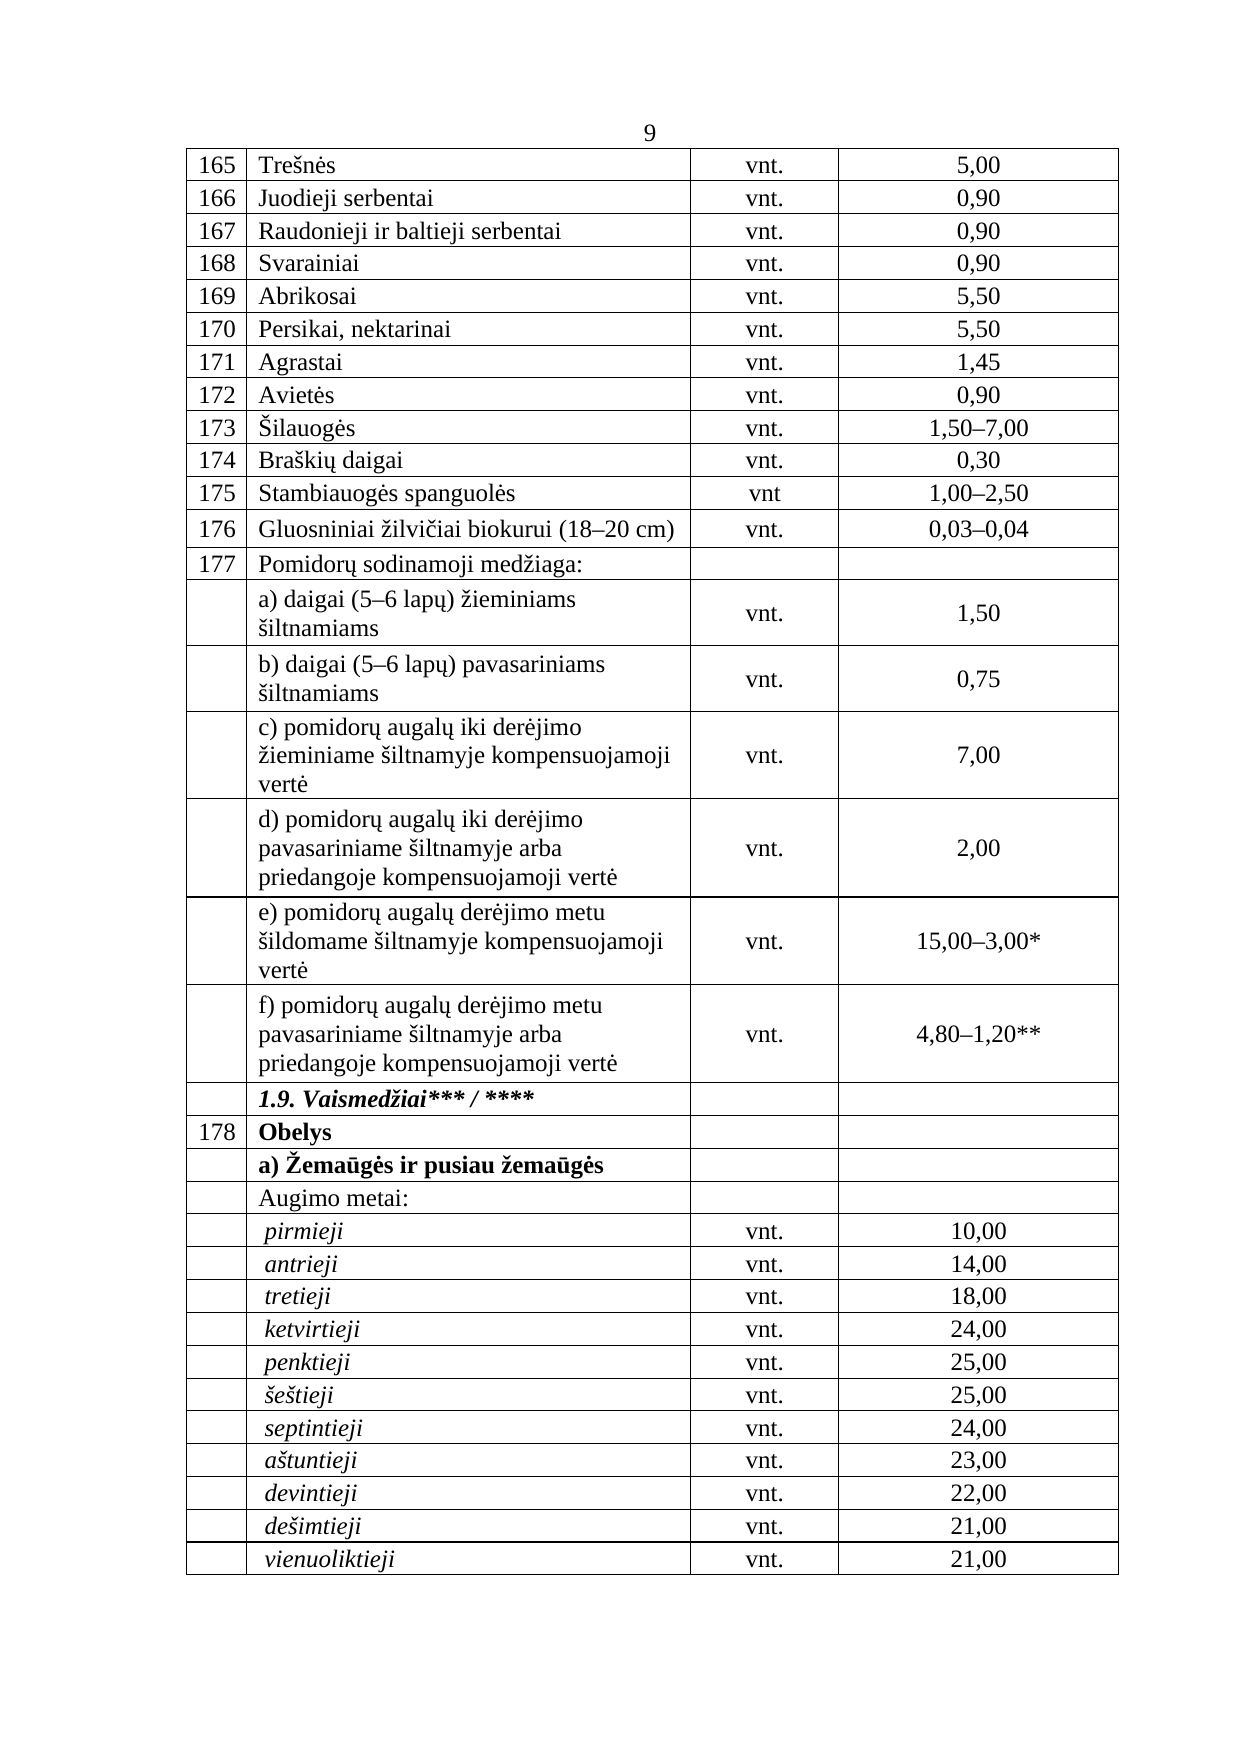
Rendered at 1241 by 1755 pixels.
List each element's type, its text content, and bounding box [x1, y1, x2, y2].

table_cell vnt. [691, 346, 838, 377]
table_cell antrieji [247, 1247, 690, 1279]
table_cell vnt. [691, 646, 838, 711]
table_cell dešimtieji [247, 1510, 690, 1541]
table_cell vnt. [691, 1346, 838, 1377]
table_cell vnt. [691, 1247, 838, 1279]
table_cell 0,90 [839, 378, 1118, 410]
table_cell Persikai, nektarinai [247, 313, 690, 344]
table_cell [187, 1313, 246, 1344]
table_cell 170 [187, 313, 246, 344]
table_cell a) daigai (5–6 lapų) žieminiams šiltnamiams [247, 580, 690, 645]
table_cell [691, 1083, 838, 1115]
table_cell 0,75 [839, 646, 1118, 711]
table_cell šeštieji [247, 1379, 690, 1410]
table_cell Pomidorų sodinamoji medžiaga: [247, 548, 690, 579]
table_cell [187, 1379, 246, 1410]
table_cell penktieji [247, 1346, 690, 1377]
table_cell 1,00–2,50 [839, 477, 1118, 508]
table_cell vnt. [691, 1510, 838, 1541]
table_cell 10,00 [839, 1214, 1118, 1246]
table_cell vnt. [691, 1313, 838, 1344]
table_cell 5,50 [839, 313, 1118, 344]
table_cell 1,45 [839, 346, 1118, 377]
table_cell [187, 898, 246, 984]
table_cell Gluosniniai žilvičiai biokurui (18–20 cm) [247, 510, 690, 547]
table_cell [187, 1543, 246, 1574]
table_cell 18,00 [839, 1280, 1118, 1312]
table_cell 0,90 [839, 214, 1118, 246]
table_cell 23,00 [839, 1444, 1118, 1476]
table_cell vnt. [691, 247, 838, 279]
table_cell vnt. [691, 712, 838, 798]
table_cell vnt. [691, 898, 838, 984]
table_cell 0,90 [839, 247, 1118, 279]
table_cell 1,50 [839, 580, 1118, 645]
table_cell [839, 1116, 1118, 1148]
table_cell 165 [187, 149, 246, 180]
table_cell 1.9. Vaismedžiai*** / **** [247, 1083, 690, 1115]
table_cell 22,00 [839, 1477, 1118, 1509]
table_cell Svarainiai [247, 247, 690, 279]
table_cell vienuoliktieji [247, 1543, 690, 1574]
table_cell vnt. [691, 444, 838, 476]
table_cell c) pomidorų augalų iki derėjimo žieminiame šiltnamyje kompensuojamoji vertė [247, 712, 690, 798]
table_cell [839, 1083, 1118, 1115]
table_cell Stambiauogės spanguolės [247, 477, 690, 508]
table_cell [691, 1149, 838, 1181]
table_cell 1,50–7,00 [839, 411, 1118, 443]
table_cell 174 [187, 444, 246, 476]
table_cell [187, 1510, 246, 1541]
table_cell Šilauogės [247, 411, 690, 443]
table_cell [839, 548, 1118, 579]
table_cell Raudonieji ir baltieji serbentai [247, 214, 690, 246]
table_cell 173 [187, 411, 246, 443]
table_cell vnt. [691, 149, 838, 180]
table_cell 14,00 [839, 1247, 1118, 1279]
table_cell vnt. [691, 1280, 838, 1312]
table_cell vnt. [691, 580, 838, 645]
table_cell e) pomidorų augalų derėjimo metu šildomame šiltnamyje kompensuojamoji vertė [247, 898, 690, 984]
table_cell [187, 1477, 246, 1509]
table_cell vnt. [691, 214, 838, 246]
table_cell 169 [187, 280, 246, 312]
table_cell 0,30 [839, 444, 1118, 476]
table_cell 167 [187, 214, 246, 246]
table_cell a) Žemaūgės ir pusiau žemaūgės [247, 1149, 690, 1181]
table_cell vnt. [691, 280, 838, 312]
table_cell [187, 1149, 246, 1181]
table_cell vnt. [691, 510, 838, 547]
table_cell [187, 1411, 246, 1443]
table_cell [187, 646, 246, 711]
table_cell [187, 1083, 246, 1115]
table_cell vnt. [691, 1543, 838, 1574]
table_cell vnt [691, 477, 838, 508]
table_cell devintieji [247, 1477, 690, 1509]
table_cell vnt. [691, 1214, 838, 1246]
table_cell 2,00 [839, 799, 1118, 896]
table_cell 171 [187, 346, 246, 377]
table_cell Juodieji serbentai [247, 181, 690, 213]
table_cell [187, 985, 246, 1082]
table_cell d) pomidorų augalų iki derėjimo pavasariniame šiltnamyje arba priedangoje kompensuojamoji vertė [247, 799, 690, 896]
table_cell Braškių daigai [247, 444, 690, 476]
table_cell [691, 1182, 838, 1213]
table_cell 177 [187, 548, 246, 579]
table_cell 0,03–0,04 [839, 510, 1118, 547]
table_cell [187, 1444, 246, 1476]
table_cell [691, 548, 838, 579]
table_cell 21,00 [839, 1543, 1118, 1574]
table_cell 168 [187, 247, 246, 279]
table_cell [187, 580, 246, 645]
table_cell 25,00 [839, 1346, 1118, 1377]
table_cell vnt. [691, 181, 838, 213]
table_cell Agrastai [247, 346, 690, 377]
table_cell [187, 1280, 246, 1312]
table_cell [187, 1214, 246, 1246]
table_cell Augimo metai: [247, 1182, 690, 1213]
table_cell vnt. [691, 411, 838, 443]
table_cell vnt. [691, 378, 838, 410]
table_cell 172 [187, 378, 246, 410]
table_cell vnt. [691, 1477, 838, 1509]
table_cell Trešnės [247, 149, 690, 180]
table_cell Abrikosai [247, 280, 690, 312]
table_cell pirmieji [247, 1214, 690, 1246]
table_cell f) pomidorų augalų derėjimo metu pavasariniame šiltnamyje arba priedangoje kompensuojamoji vertė [247, 985, 690, 1082]
table_cell [839, 1182, 1118, 1213]
table_cell 24,00 [839, 1313, 1118, 1344]
table_cell 176 [187, 510, 246, 547]
table_cell b) daigai (5–6 lapų) pavasariniams šiltnamiams [247, 646, 690, 711]
table_cell 5,50 [839, 280, 1118, 312]
table_cell [839, 1149, 1118, 1181]
table_cell vnt. [691, 1411, 838, 1443]
table_cell [691, 1116, 838, 1148]
table_cell ketvirtieji [247, 1313, 690, 1344]
table_cell 25,00 [839, 1379, 1118, 1410]
table_cell 7,00 [839, 712, 1118, 798]
table_cell [187, 1247, 246, 1279]
table_cell aštuntieji [247, 1444, 690, 1476]
table_cell 166 [187, 181, 246, 213]
table_cell 4,80–1,20** [839, 985, 1118, 1082]
table_cell vnt. [691, 1444, 838, 1476]
table_cell Obelys [247, 1116, 690, 1148]
table_cell [187, 799, 246, 896]
table_cell 24,00 [839, 1411, 1118, 1443]
table_cell [187, 1346, 246, 1377]
table_cell 0,90 [839, 181, 1118, 213]
table_cell vnt. [691, 313, 838, 344]
table_cell tretieji [247, 1280, 690, 1312]
table_cell 5,00 [839, 149, 1118, 180]
table_cell vnt. [691, 985, 838, 1082]
table_cell 15,00–3,00* [839, 898, 1118, 984]
table_cell 175 [187, 477, 246, 508]
table_cell septintieji [247, 1411, 690, 1443]
table_cell 178 [187, 1116, 246, 1148]
table_cell 21,00 [839, 1510, 1118, 1541]
table_cell Avietės [247, 378, 690, 410]
table_cell [187, 712, 246, 798]
table_cell vnt. [691, 1379, 838, 1410]
table_cell vnt. [691, 799, 838, 896]
table_cell [187, 1182, 246, 1213]
